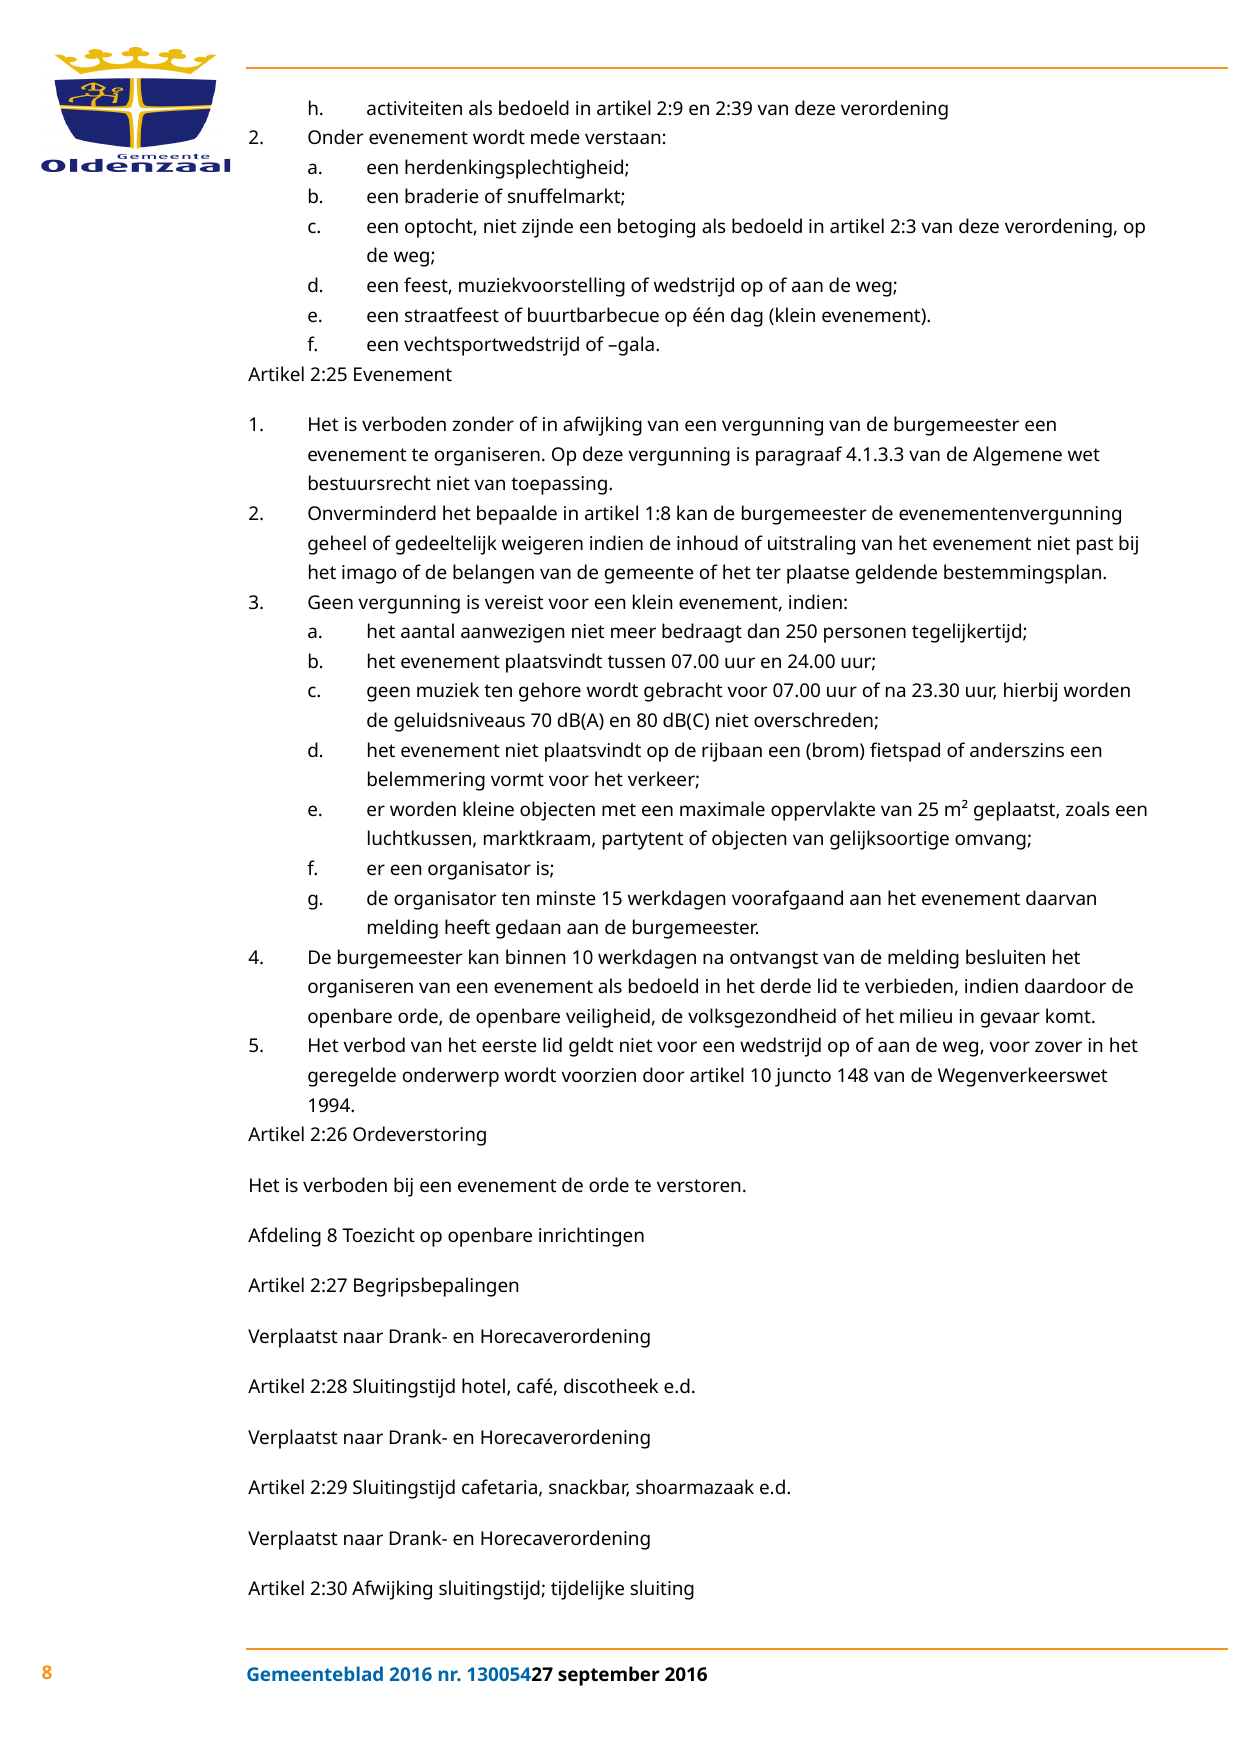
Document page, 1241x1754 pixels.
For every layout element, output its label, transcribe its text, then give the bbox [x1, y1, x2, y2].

list een herdenkingsplechtigheid; [307, 154, 1152, 180]
text Artikel 2:28 Sluitingstijd hotel, café, discotheek e.d. [248, 1373, 1152, 1399]
list de organisator ten minste 15 werkdagen voorafgaand aan het evenement daarvan melding heeft gedaan aan de burgemeester. [307, 885, 1152, 940]
text Artikel 2:25 Evenement [248, 361, 1152, 387]
list een braderie of snuffelmarkt; [307, 183, 1152, 209]
list een straatfeest of buurtbarbecue op één dag (klein evenement). [307, 302, 1152, 328]
list Onverminderd het bepaalde in artikel 1:8 kan de burgemeester de evenementenvergunning geheel of gedeeltelijk weigeren indien de inhoud of uitstraling van het evenement niet past bij het imago of de belangen van de gemeente of het ter plaatse geldende bestemmingsplan. [248, 500, 1152, 585]
list Het is verboden zonder of in afwijking van een vergunning van de burgemeester een evenement te organiseren. Op deze vergunning is paragraaf 4.1.3.3 van de Algemene wet bestuursrecht niet van toepassing. [248, 411, 1152, 496]
list De burgemeester kan binnen 10 werkdagen na ontvangst van de melding besluiten het organiseren van een evenement als bedoeld in het derde lid te verbieden, indien daardoor de openbare orde, de openbare veiligheid, de volksgezondheid of het milieu in gevaar komt. [248, 944, 1152, 1029]
list een vechtsportwedstrijd of –gala. [307, 331, 1152, 357]
list een optocht, niet zijnde een betoging als bedoeld in artikel 2:3 van deze verordening, op de weg; [307, 213, 1152, 268]
list het evenement niet plaatsvindt op de rijbaan een (brom) fietspad of anderszins een belemmering vormt voor het verkeer; [307, 737, 1152, 792]
list het evenement plaatsvindt tussen 07.00 uur en 24.00 uur; [307, 648, 1152, 674]
list geen muziek ten gehore wordt gebracht voor 07.00 uur of na 23.30 uur, hierbij worden de geluidsniveaus 70 dB(A) en 80 dB(C) niet overschreden; [307, 678, 1152, 733]
text Verplaatst naar Drank- en Horecaverordening [248, 1323, 1152, 1349]
list het aantal aanwezigen niet meer bedraagt dan 250 personen tegelijkertijd; [307, 618, 1152, 644]
text Afdeling 8 Toezicht op openbare inrichtingen [248, 1222, 1152, 1248]
text Verplaatst naar Drank- en Horecaverordening [248, 1424, 1152, 1450]
list er worden kleine objecten met een maximale oppervlakte van 25 m² geplaatst, zoals een luchtkussen, marktkraam, partytent of objecten van gelijksoortige omvang; [307, 796, 1152, 851]
list er een organisator is; [307, 855, 1152, 881]
text Artikel 2:30 Afwijking sluitingstijd; tijdelijke sluiting [248, 1575, 1152, 1601]
list Het verbod van het eerste lid geldt niet voor een wedstrijd op of aan de weg, voor zover in het geregelde onderwerp wordt voorzien door artikel 10 juncto 148 van de Wegenverkeerswet 1994. [248, 1033, 1152, 1118]
list Onder evenement wordt mede verstaan: [248, 124, 1152, 150]
text Het is verboden bij een evenement de orde te verstoren. [248, 1172, 1152, 1198]
text Artikel 2:27 Begripsbepalingen [248, 1273, 1152, 1298]
list Geen vergunning is vereist voor een klein evenement, indien: [248, 589, 1152, 615]
picture [41, 47, 231, 172]
text Verplaatst naar Drank- en Horecaverordening [248, 1525, 1152, 1551]
text Artikel 2:26 Ordeverstoring [248, 1121, 1152, 1147]
list activiteiten als bedoeld in artikel 2:9 en 2:39 van deze verordening [307, 95, 1152, 121]
text Artikel 2:29 Sluitingstijd cafetaria, snackbar, shoarmazaak e.d. [248, 1474, 1152, 1500]
list een feest, muziekvoorstelling of wedstrijd op of aan de weg; [307, 272, 1152, 298]
